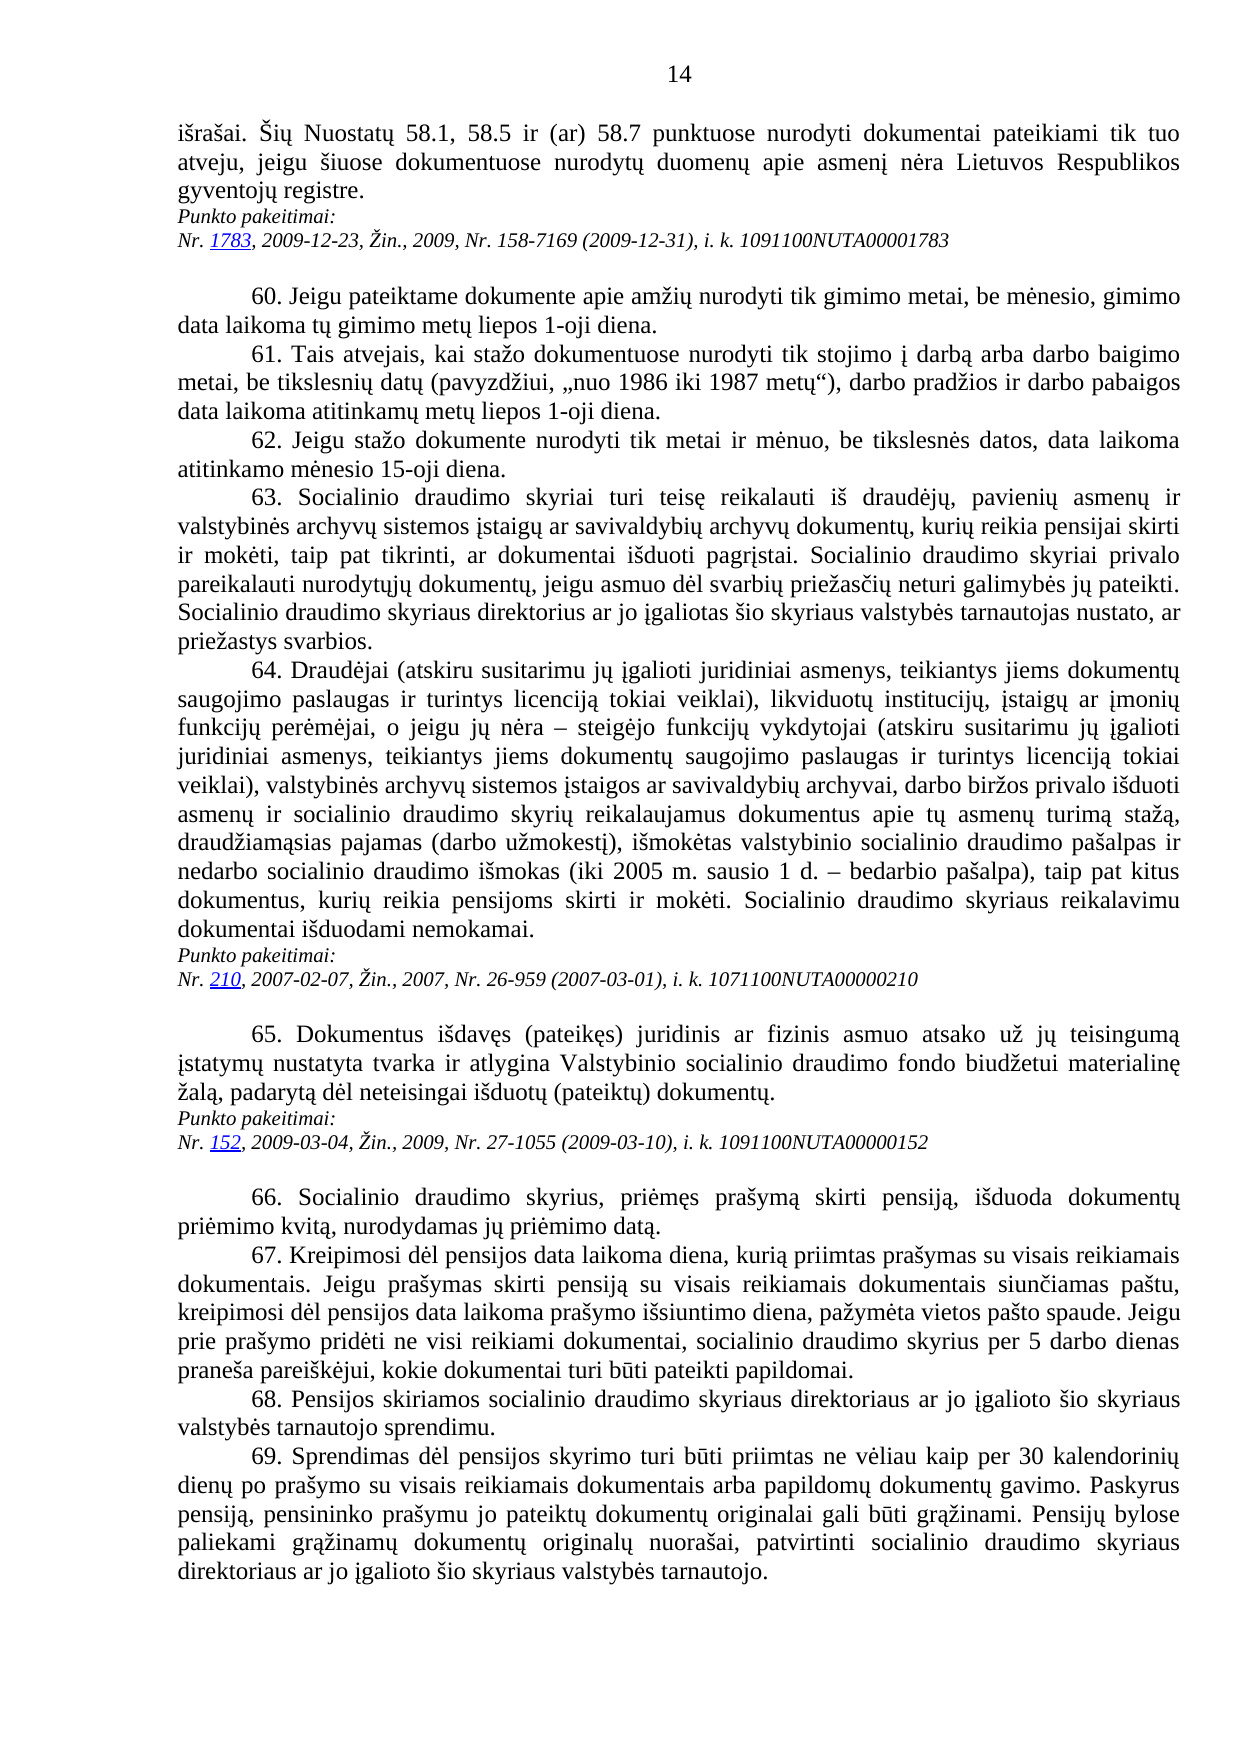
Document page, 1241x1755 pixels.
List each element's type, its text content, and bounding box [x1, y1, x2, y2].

text 60. Jeigu pateiktame dokumente apie amžių nurodyti tik gimimo metai, be mėnesio, gimimo data laikoma tų gimimo metų liepos 1-oji diena. [177, 281, 1181, 339]
text 65. Dokumentus išdavęs (pateikęs) juridinis ar fizinis asmuo atsako už jų teisingumą įstatymų nustatyta tvarka ir atlygina Valstybinio socialinio draudimo fondo biudžetui materialinę žalą, padarytą dėl neteisingai išduotų (pateiktų) dokumentų. [177, 1019, 1181, 1106]
text 67. Kreipimosi dėl pensijos data laikoma diena, kurią priimtas prašymas su visais reikiamais dokumentais. Jeigu prašymas skirti pensiją su visais reikiamais dokumentais siunčiamas paštu, kreipimosi dėl pensijos data laikoma prašymo išsiuntimo diena, pažymėta vietos pašto spaude. Jeigu prie prašymo pridėti ne visi reikiami dokumentai, socialinio draudimo skyrius per 5 darbo dienas praneša pareiškėjui, kokie dokumentai turi būti pateikti papildomai. [177, 1240, 1181, 1384]
text 69. Sprendimas dėl pensijos skyrimo turi būti priimtas ne vėliau kaip per 30 kalendorinių dienų po prašymo su visais reikiamais dokumentais arba papildomų dokumentų gavimo. Paskyrus pensiją, pensininko prašymu jo pateiktų dokumentų originalai gali būti grąžinami. Pensijų bylose paliekami grąžinamų dokumentų originalų nuorašai, patvirtinti socialinio draudimo skyriaus direktoriaus ar jo įgalioto šio skyriaus valstybės tarnautojo. [177, 1441, 1181, 1585]
text 62. Jeigu stažo dokumente nurodyti tik metai ir mėnuo, be tikslesnės datos, data laikoma atitinkamo mėnesio 15-oji diena. [177, 425, 1181, 482]
text Punkto pakeitimai: [177, 204, 1181, 228]
text Punkto pakeitimai: [177, 1106, 1181, 1130]
text 66. Socialinio draudimo skyrius, priėmęs prašymą skirti pensiją, išduoda dokumentų priėmimo kvitą, nurodydamas jų priėmimo datą. [177, 1182, 1181, 1240]
text Nr. 152, 2009-03-04, Žin., 2009, Nr. 27-1055 (2009-03-10), i. k. 1091100NUTA00000152 [177, 1130, 1181, 1154]
text Nr. 210, 2007-02-07, Žin., 2007, Nr. 26-959 (2007-03-01), i. k. 1071100NUTA00000210 [177, 967, 1181, 991]
text 64. Draudėjai (atskiru susitarimu jų įgalioti juridiniai asmenys, teikiantys jiems dokumentų saugojimo paslaugas ir turintys licenciją tokiai veiklai), likviduotų institucijų, įstaigų ar įmonių funkcijų perėmėjai, o jeigu jų nėra – steigėjo funkcijų vykdytojai (atskiru susitarimu jų įgalioti juridiniai asmenys, teikiantys jiems dokumentų saugojimo paslaugas ir turintys licenciją tokiai veiklai), valstybinės archyvų sistemos įstaigos ar savivaldybių archyvai, darbo biržos privalo išduoti asmenų ir socialinio draudimo skyrių reikalaujamus dokumentus apie tų asmenų turimą stažą, draudžiamąsias pajamas (darbo užmokestį), išmokėtas valstybinio socialinio draudimo pašalpas ir nedarbo socialinio draudimo išmokas (iki 2005 m. sausio 1 d. – bedarbio pašalpa), taip pat kitus dokumentus, kurių reikia pensijoms skirti ir mokėti. Socialinio draudimo skyriaus reikalavimu dokumentai išduodami nemokamai. [177, 655, 1181, 942]
text 68. Pensijos skiriamos socialinio draudimo skyriaus direktoriaus ar jo įgalioto šio skyriaus valstybės tarnautojo sprendimu. [177, 1384, 1181, 1441]
text 61. Tais atvejais, kai stažo dokumentuose nurodyti tik stojimo į darbą arba darbo baigimo metai, be tikslesnių datų (pavyzdžiui, „nuo 1986 iki 1987 metų“), darbo pradžios ir darbo pabaigos data laikoma atitinkamų metų liepos 1-oji diena. [177, 339, 1181, 425]
text Punkto pakeitimai: [177, 942, 1181, 967]
text išrašai. Šių Nuostatų 58.1, 58.5 ir (ar) 58.7 punktuose nurodyti dokumentai pateikiami tik tuo atveju, jeigu šiuose dokumentuose nurodytų duomenų apie asmenį nėra Lietuvos Respublikos gyventojų registre. [177, 118, 1181, 204]
text Nr. 1783, 2009-12-23, Žin., 2009, Nr. 158-7169 (2009-12-31), i. k. 1091100NUTA00001783 [177, 228, 1181, 252]
text 63. Socialinio draudimo skyriai turi teisę reikalauti iš draudėjų, pavienių asmenų ir valstybinės archyvų sistemos įstaigų ar savivaldybių archyvų dokumentų, kurių reikia pensijai skirti ir mokėti, taip pat tikrinti, ar dokumentai išduoti pagrįstai. Socialinio draudimo skyriai privalo pareikalauti nurodytųjų dokumentų, jeigu asmuo dėl svarbių priežasčių neturi galimybės jų pateikti. Socialinio draudimo skyriaus direktorius ar jo įgaliotas šio skyriaus valstybės tarnautojas nustato, ar priežastys svarbios. [177, 482, 1181, 655]
